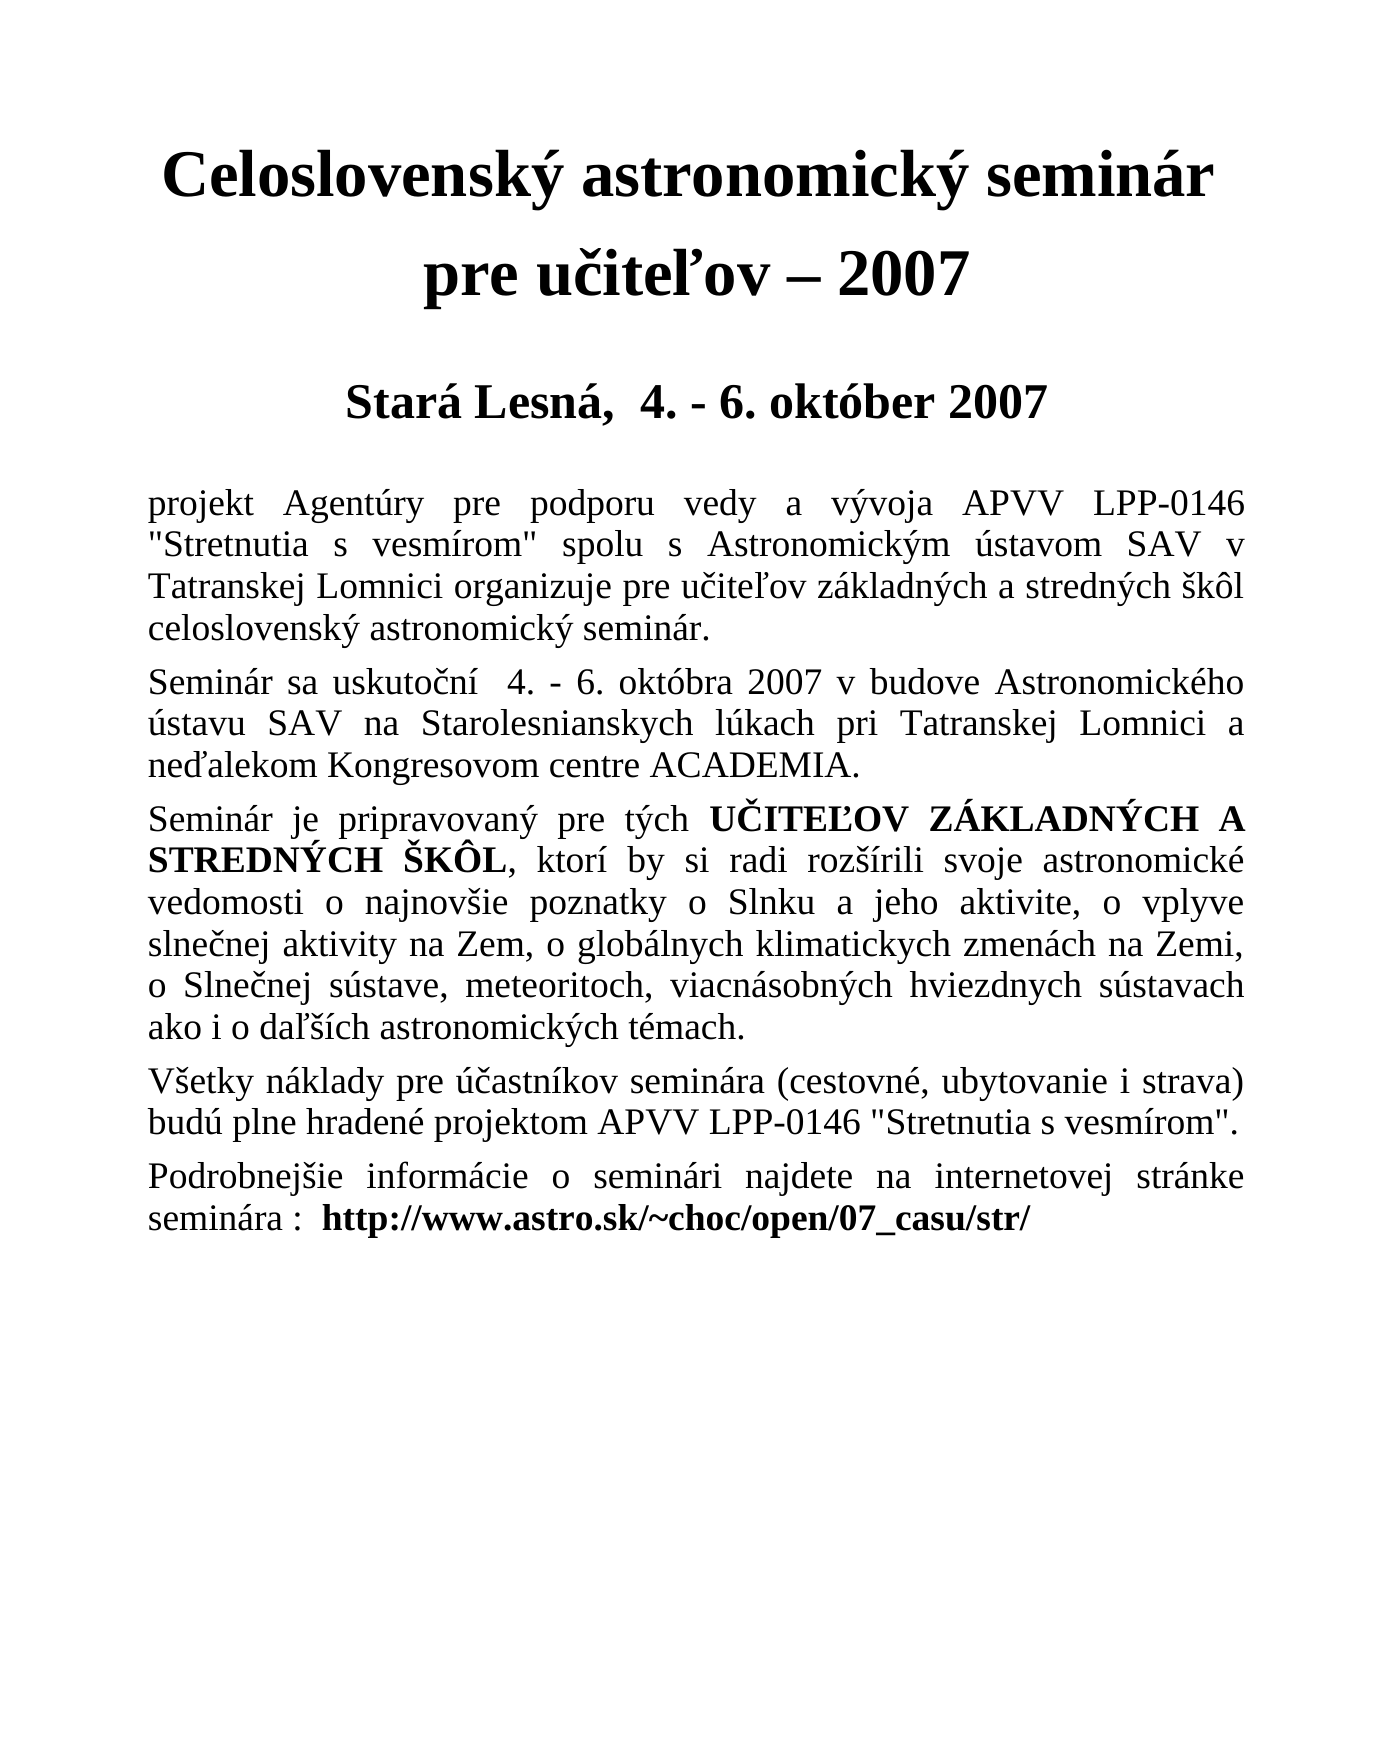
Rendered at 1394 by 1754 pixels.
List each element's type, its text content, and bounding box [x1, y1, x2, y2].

subtitle pre učiteľov – 2007 [148, 236, 1246, 310]
text projekt Agentúry pre podporu vedy a vývoja APVV LPP-0146 "Stretnutia s vesmírom" spolu s Astronomickým ústavom SAV v Tatranskej Lomnici organizuje pre učiteľov základných a stredných škôl celoslovenský astronomický seminár. [148, 482, 1246, 648]
text Podrobnejšie informácie o seminári najdete na internetovej stránke seminára : http://www.astro.sk/~choc/open/07_casu/str/ [148, 1155, 1246, 1238]
subtitle Celoslovenský astronomický seminár [148, 137, 1246, 211]
subtitle Stará Lesná, 4. - 6. október 2007 [148, 374, 1246, 429]
text Všetky náklady pre účastníkov seminára (cestovné, ubytovanie i strava) budú plne hradené projektom APVV LPP-0146 "Stretnutia s vesmírom". [148, 1060, 1246, 1143]
text Seminár je pripravovaný pre tých UČITEĽOV ZÁKLADNÝCH A STREDNÝCH ŠKÔL, ktorí by si radi rozšírili svoje astronomické vedomosti o najnovšie poznatky o Slnku a jeho aktivite, o vplyve slnečnej aktivity na Zem, o globálnych klimatickych zmenách na Zemi, o Slnečnej sústave, meteoritoch, viacnásobných hviezdnych sústavach ako i o daľších astronomických témach. [148, 798, 1246, 1047]
text Seminár sa uskutoční 4. - 6. októbra 2007 v budove Astronomického ústavu SAV na Starolesnianskych lúkach pri Tatranskej Lomnici a neďalekom Kongresovom centre ACADEMIA. [148, 661, 1246, 785]
